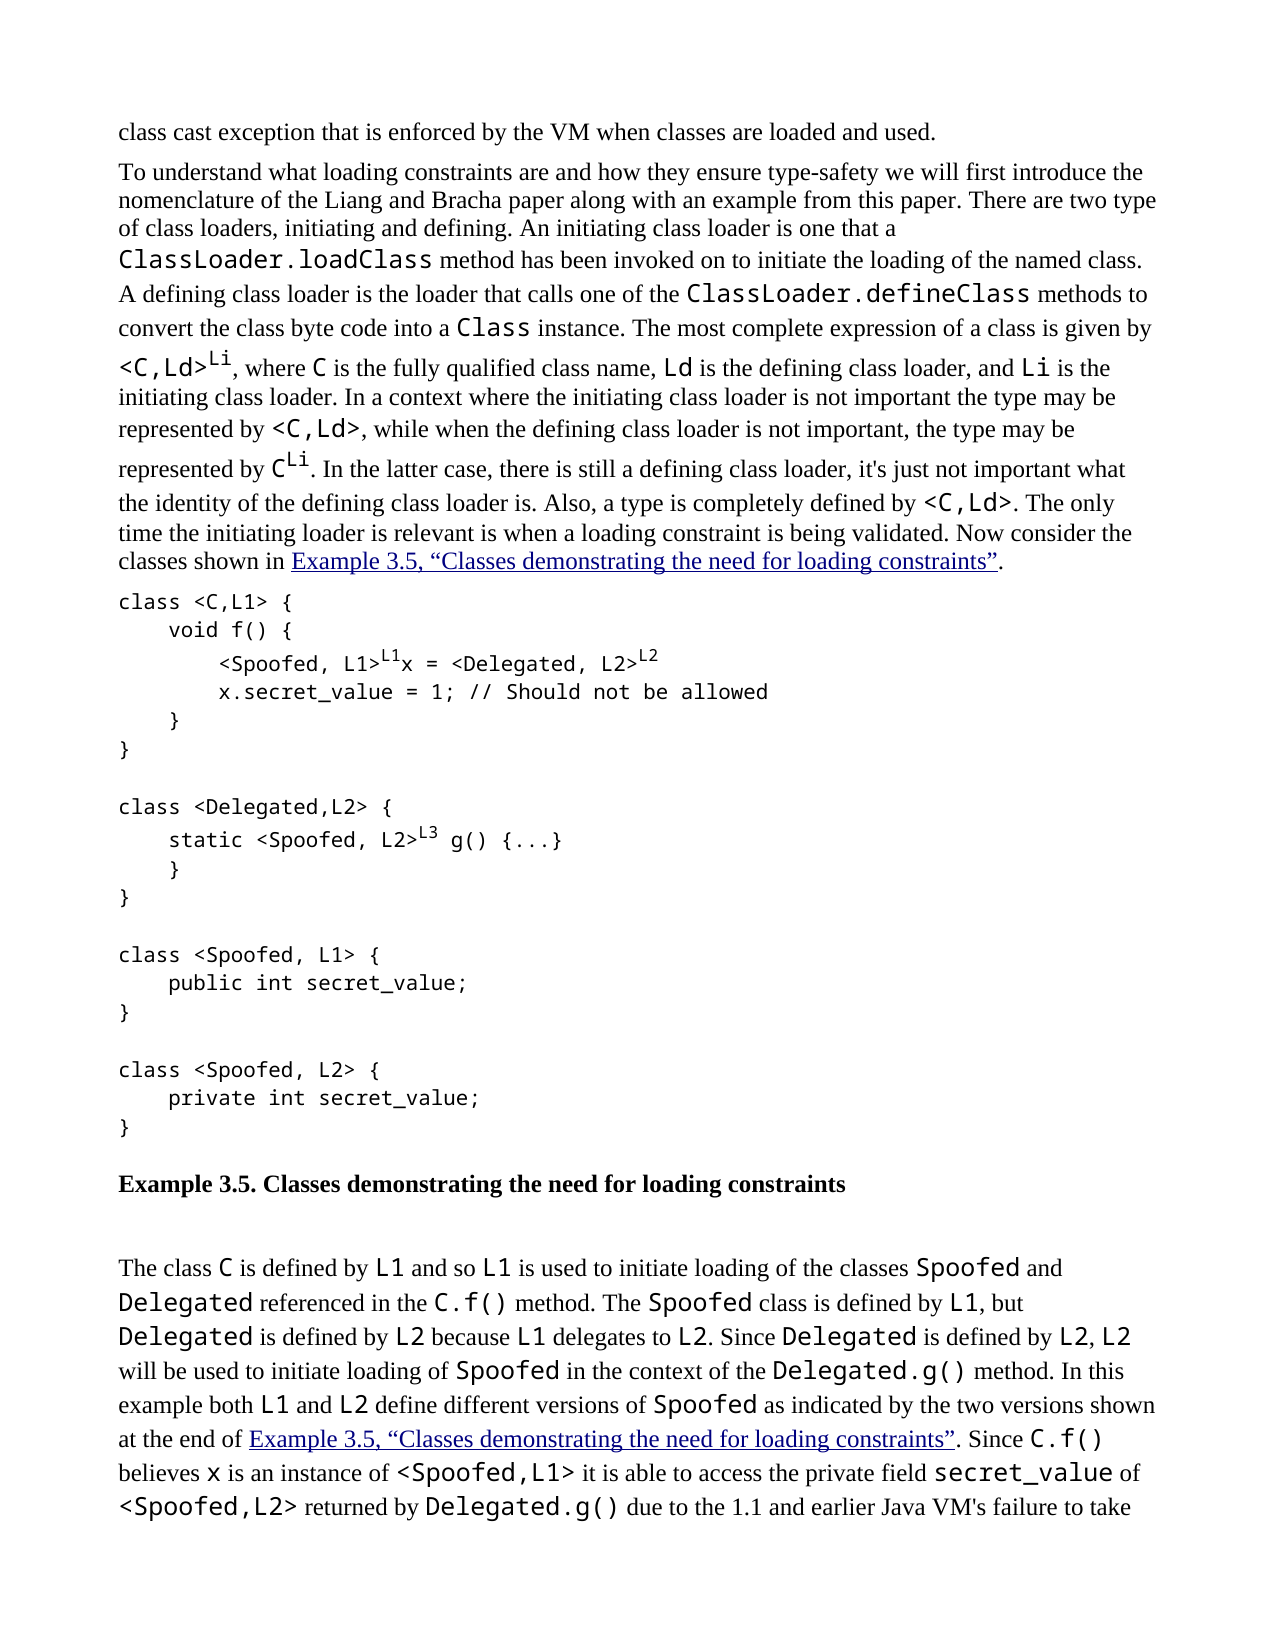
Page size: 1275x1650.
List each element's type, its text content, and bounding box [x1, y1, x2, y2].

text private int secret_value; [118, 1083, 1157, 1112]
text } [118, 734, 1157, 762]
text x.secret_value = 1; // Should not be allowed [118, 677, 1157, 706]
text public int secret_value; [118, 968, 1157, 997]
text The class C is defined by L1 and so L1 is used to initiate loading of the classes Spoofed and Delegated referenced in the C.f() method. The Spoofed class is defined by L1, but Delegated is defined by L2 because L1 delegates to L2. Since Delegated is defined by L2, L2 will be used to initiate loading of Spoofed in the context of the Delegated.g() method. In this example both L1 and L2 define different versions of Spoofed as indicated by the two versions shown at the end of Example 3.5, “Classes demonstrating the need for loading constraints”. Since C.f() believes x is an instance of <Spoofed,L1> it is able to access the private field secret_value of <Spoofed,L2> returned by Delegated.g() due to the 1.1 and earlier Java VM's failure to take [118, 1250, 1157, 1523]
text static <Spoofed, L2>L3 g() {...} [118, 820, 1157, 854]
text class cast exception that is enforced by the VM when classes are loaded and used. [118, 118, 1157, 146]
text Example 3.5. Classes demonstrating the need for loading constraints [118, 1170, 1157, 1197]
text } [118, 706, 1157, 734]
text class <C,L1> { [118, 587, 1157, 615]
text class <Spoofed, L2> { [118, 1055, 1157, 1083]
text } [118, 882, 1157, 911]
text <Spoofed, L1>L1x = <Delegated, L2>L2 [118, 644, 1157, 677]
text } [118, 997, 1157, 1025]
text To understand what loading constraints are and how they ensure type-safety we will first introduce the nomenclature of the Liang and Bracha paper along with an example from this paper. There are two type of class loaders, initiating and defining. An initiating class loader is one that a ClassLoader.loadClass method has been invoked on to initiate the loading of the named class. A defining class loader is the loader that calls one of the ClassLoader.defineClass methods to convert the class byte code into a Class instance. The most complete expression of a class is given by <C,Ld>Li, where C is the fully qualified class name, Ld is the defining class loader, and Li is the initiating class loader. In a context where the initiating class loader is not important the type may be represented by <C,Ld>, while when the defining class loader is not important, the type may be represented by CLi. In the latter case, there is still a defining class loader, it's just not important what the identity of the defining class loader is. Also, a type is completely defined by <C,Ld>. The only time the initiating loader is relevant is when a loading constraint is being validated. Now consider the classes shown in Example 3.5, “Classes demonstrating the need for loading constraints”. [118, 158, 1157, 574]
text } [118, 854, 1157, 882]
text class <Spoofed, L1> { [118, 940, 1157, 968]
text void f() { [118, 615, 1157, 644]
text class <Delegated,L2> { [118, 792, 1157, 820]
text } [118, 1112, 1157, 1140]
